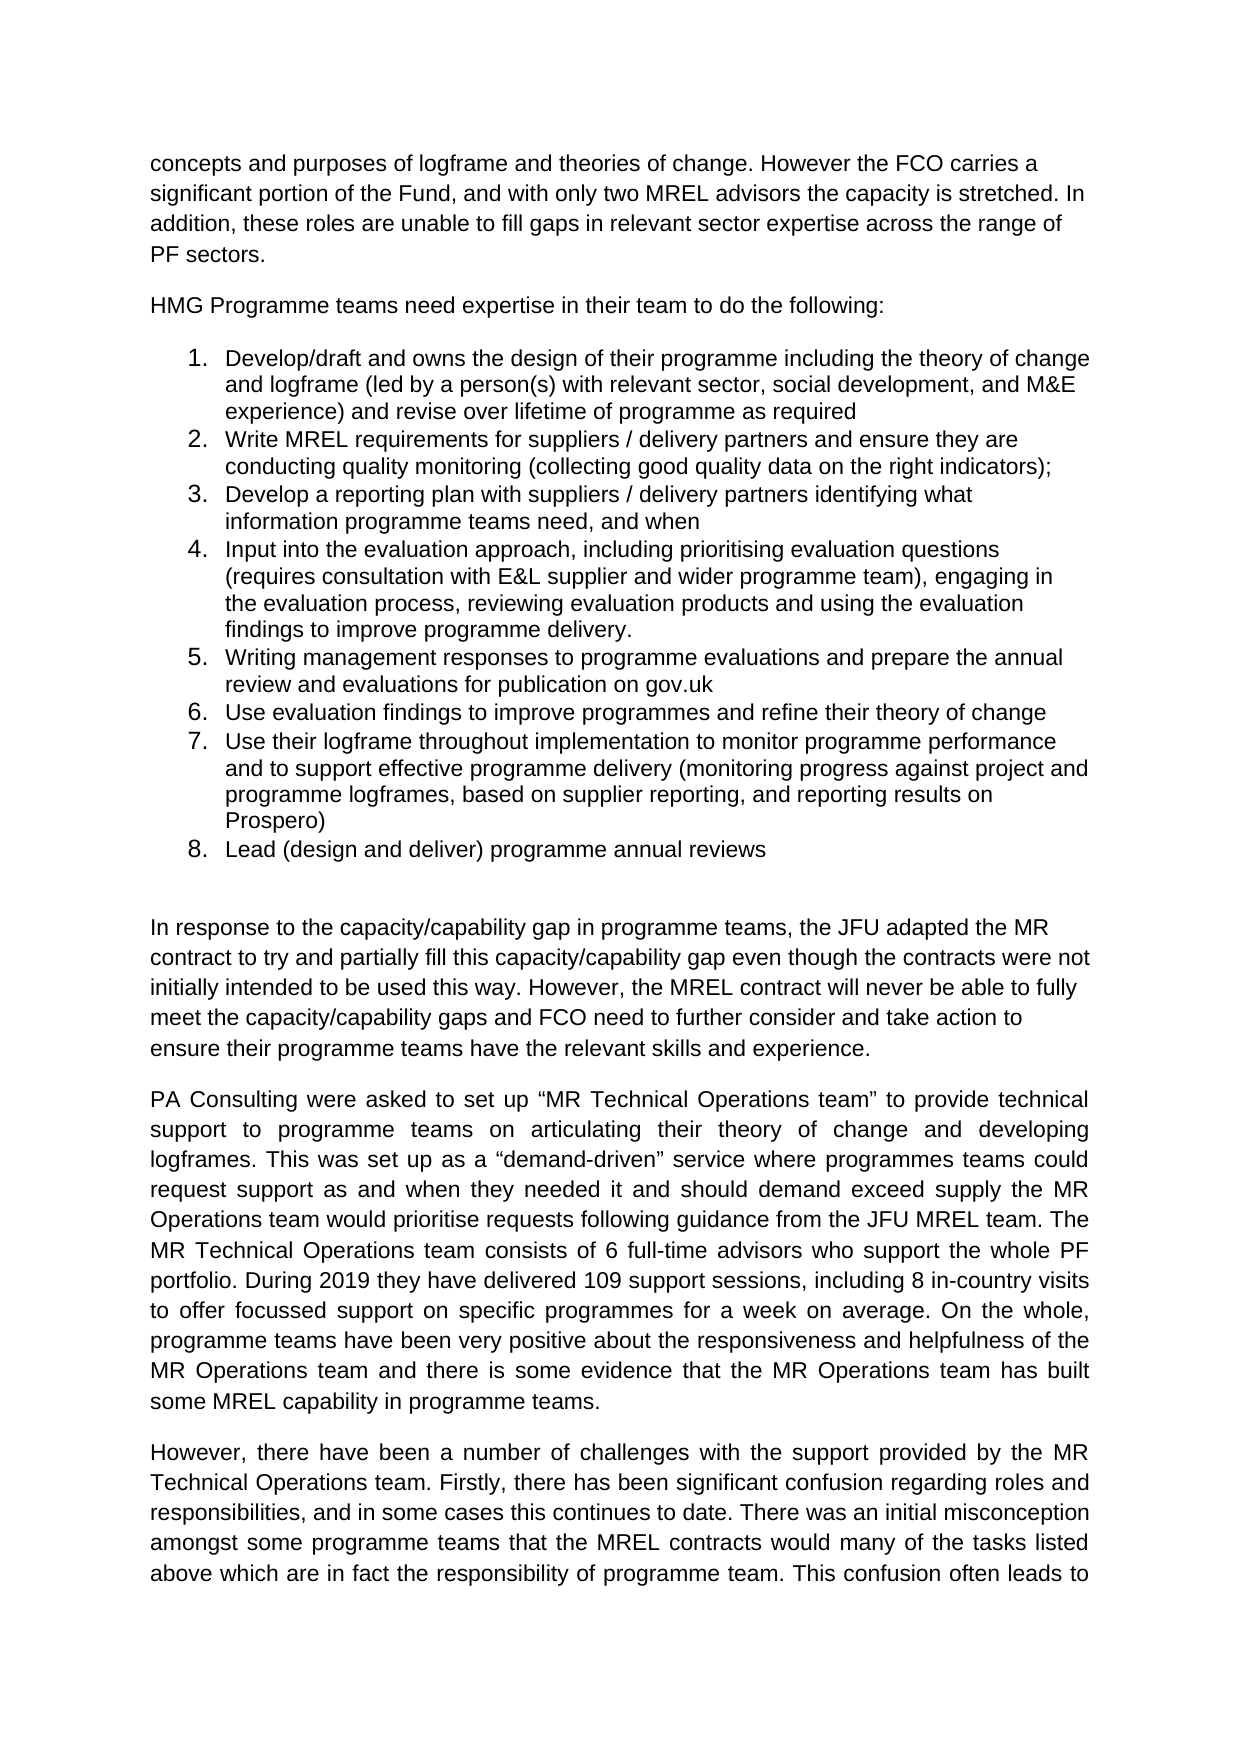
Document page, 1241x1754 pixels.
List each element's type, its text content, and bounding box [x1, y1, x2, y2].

list Use evaluation findings to improve programmes and refine their theory of change [187, 697, 1090, 726]
list Develop a reporting plan with suppliers / delivery partners identifying what information programme teams need, and when [187, 479, 1090, 534]
list Writing management responses to programme evaluations and prepare the annual review and evaluations for publication on gov.uk [187, 642, 1090, 697]
list Use their logframe throughout implementation to monitor programme performance and to support effective programme delivery (monitoring progress against project and programme logframes, based on supplier reporting, and reporting results on Prospero) [187, 726, 1090, 834]
text However, there have been a number of challenges with the support provided by the MR Technical Operations team. Firstly, there has been significant confusion regarding roles and responsibilities, and in some cases this continues to date. There was an initial misconception amongst some programme teams that the MREL contracts would many of the tasks listed above which are in fact the responsibility of programme team. This confusion often leads to [150, 1439, 1090, 1586]
list Input into the evaluation approach, including prioritising evaluation questions (requires consultation with E&L supplier and wider programme team), engaging in the evaluation process, reviewing evaluation products and using the evaluation findings to improve programme delivery. [187, 534, 1090, 642]
text PA Consulting were asked to set up “MR Technical Operations team” to provide technical support to programme teams on articulating their theory of change and developing logframes. This was set up as a “demand-driven” service where programmes teams could request support as and when they needed it and should demand exceed supply the MR Operations team would prioritise requests following guidance from the JFU MREL team. The MR Technical Operations team consists of 6 full-time advisors who support the whole PF portfolio. During 2019 they have delivered 109 support sessions, including 8 in-country visits to offer focussed support on specific programmes for a week on average. On the whole, programme teams have been very positive about the responsiveness and helpfulness of the MR Operations team and there is some evidence that the MR Operations team has built some MREL capability in programme teams. [150, 1086, 1090, 1414]
list Develop/draft and owns the design of their programme including the theory of change and logframe (led by a person(s) with relevant sector, social development, and M&E experience) and revise over lifetime of programme as required [187, 343, 1090, 424]
list Lead (design and deliver) programme annual reviews [187, 834, 1090, 863]
list Write MREL requirements for suppliers / delivery partners and ensure they are conducting quality monitoring (collecting good quality data on the right indicators); [187, 424, 1090, 479]
text HMG Programme teams need expertise in their team to do the following: [150, 292, 1090, 318]
text concepts and purposes of logframe and theories of change. However the FCO carries a significant portion of the Fund, and with only two MREL advisors the capacity is stretched. In addition, these roles are unable to fill gaps in relevant sector expertise across the range of PF sectors. [150, 150, 1090, 267]
text In response to the capacity/capability gap in programme teams, the JFU adapted the MR contract to try and partially fill this capacity/capability gap even though the contracts were not initially intended to be used this way. However, the MREL contract will never be able to fully meet the capacity/capability gaps and FCO need to further consider and take action to ensure their programme teams have the relevant skills and experience. [150, 914, 1090, 1061]
